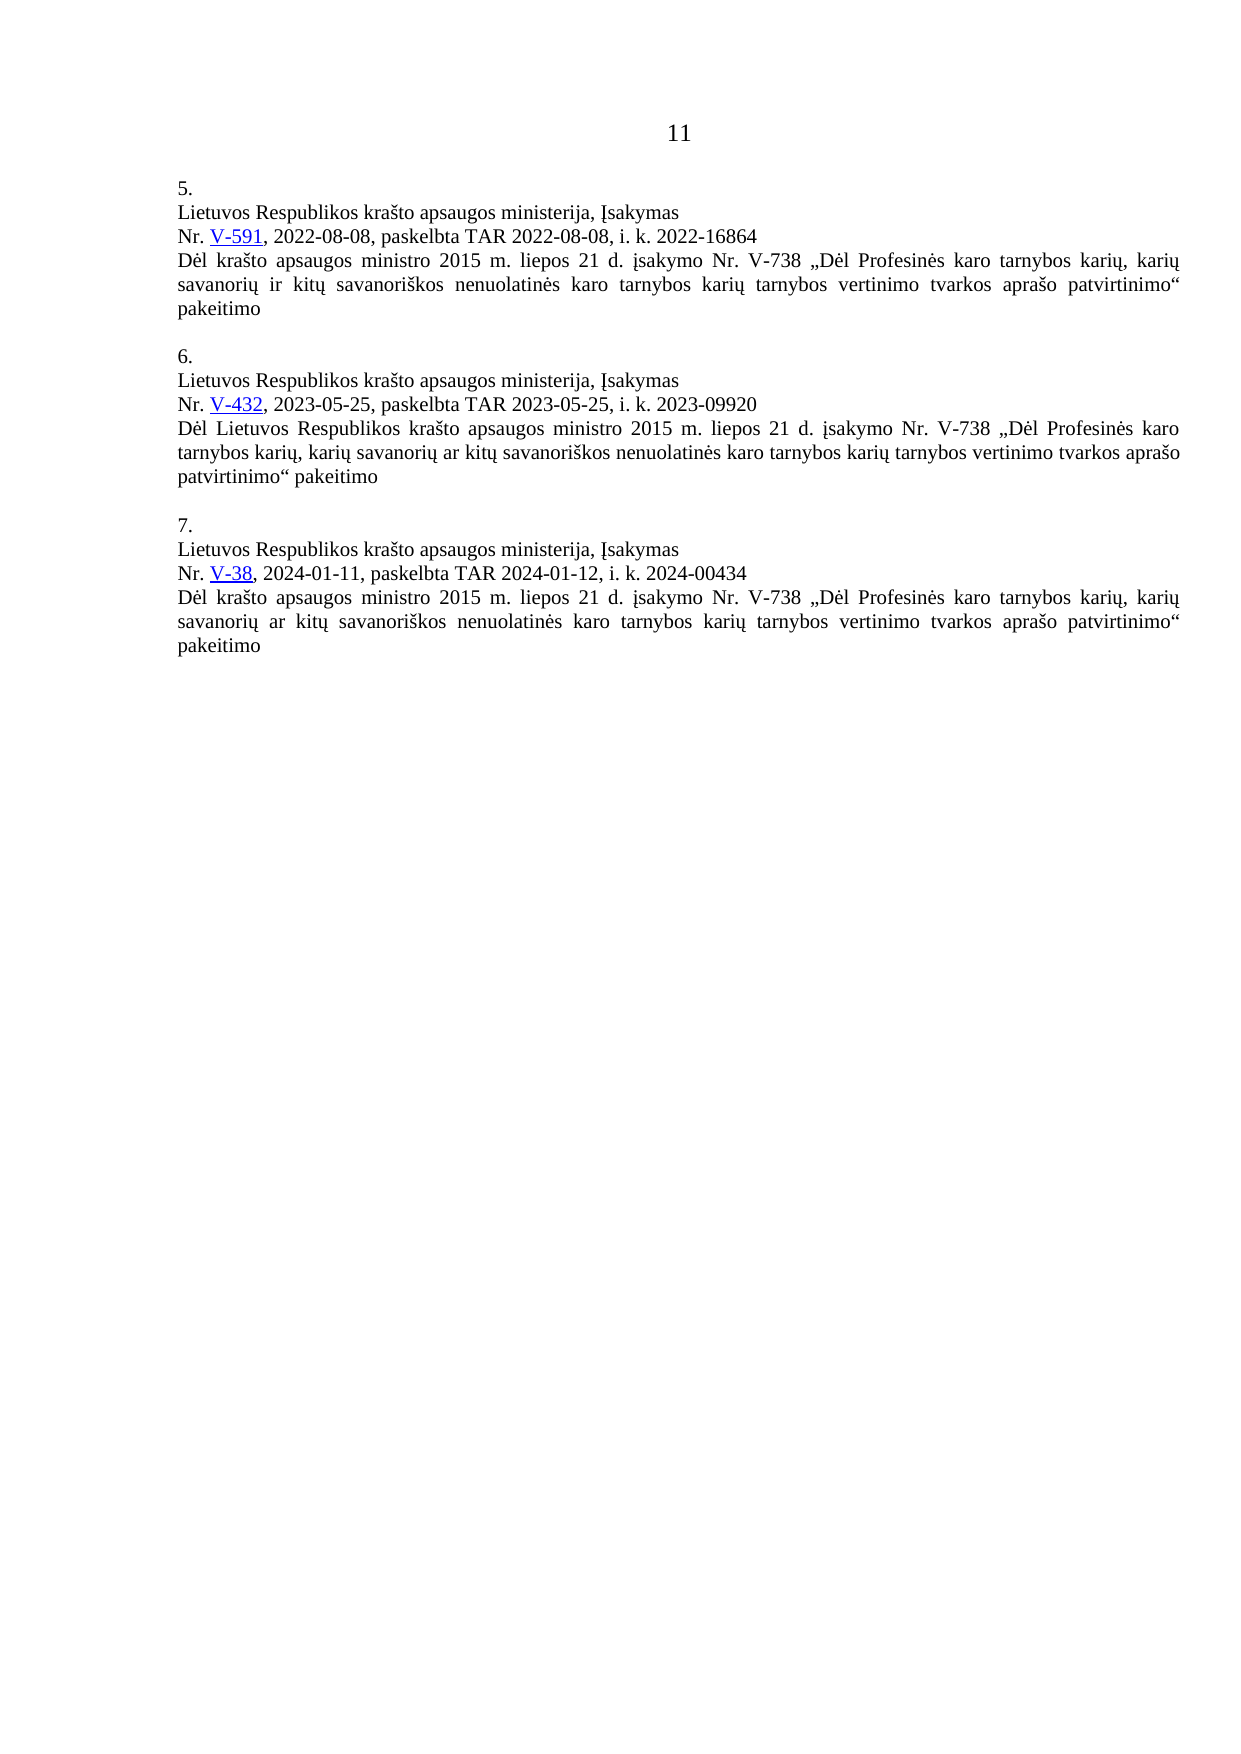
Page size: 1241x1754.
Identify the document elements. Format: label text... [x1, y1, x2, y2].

text Lietuvos Respublikos krašto apsaugos ministerija, Įsakymas [177, 537, 1181, 561]
text Nr. V-591, 2022-08-08, paskelbta TAR 2022-08-08, i. k. 2022-16864 [177, 224, 1181, 248]
text Lietuvos Respublikos krašto apsaugos ministerija, Įsakymas [177, 368, 1181, 392]
text 7. [177, 512, 1181, 537]
text 6. [177, 344, 1181, 368]
text 5. [177, 176, 1181, 200]
text Dėl Lietuvos Respublikos krašto apsaugos ministro 2015 m. liepos 21 d. įsakymo Nr. V-738 „Dėl Profesinės karo tarnybos karių, karių savanorių ar kitų savanoriškos nenuolatinės karo tarnybos karių tarnybos vertinimo tvarkos aprašo patvirtinimo“ pakeitimo [177, 416, 1181, 488]
text Dėl krašto apsaugos ministro 2015 m. liepos 21 d. įsakymo Nr. V-738 „Dėl Profesinės karo tarnybos karių, karių savanorių ar kitų savanoriškos nenuolatinės karo tarnybos karių tarnybos vertinimo tvarkos aprašo patvirtinimo“ pakeitimo [177, 585, 1181, 657]
text Nr. V-432, 2023-05-25, paskelbta TAR 2023-05-25, i. k. 2023-09920 [177, 392, 1181, 416]
text Lietuvos Respublikos krašto apsaugos ministerija, Įsakymas [177, 200, 1181, 224]
text Dėl krašto apsaugos ministro 2015 m. liepos 21 d. įsakymo Nr. V-738 „Dėl Profesinės karo tarnybos karių, karių savanorių ir kitų savanoriškos nenuolatinės karo tarnybos karių tarnybos vertinimo tvarkos aprašo patvirtinimo“ pakeitimo [177, 248, 1181, 320]
text Nr. V-38, 2024-01-11, paskelbta TAR 2024-01-12, i. k. 2024-00434 [177, 561, 1181, 585]
